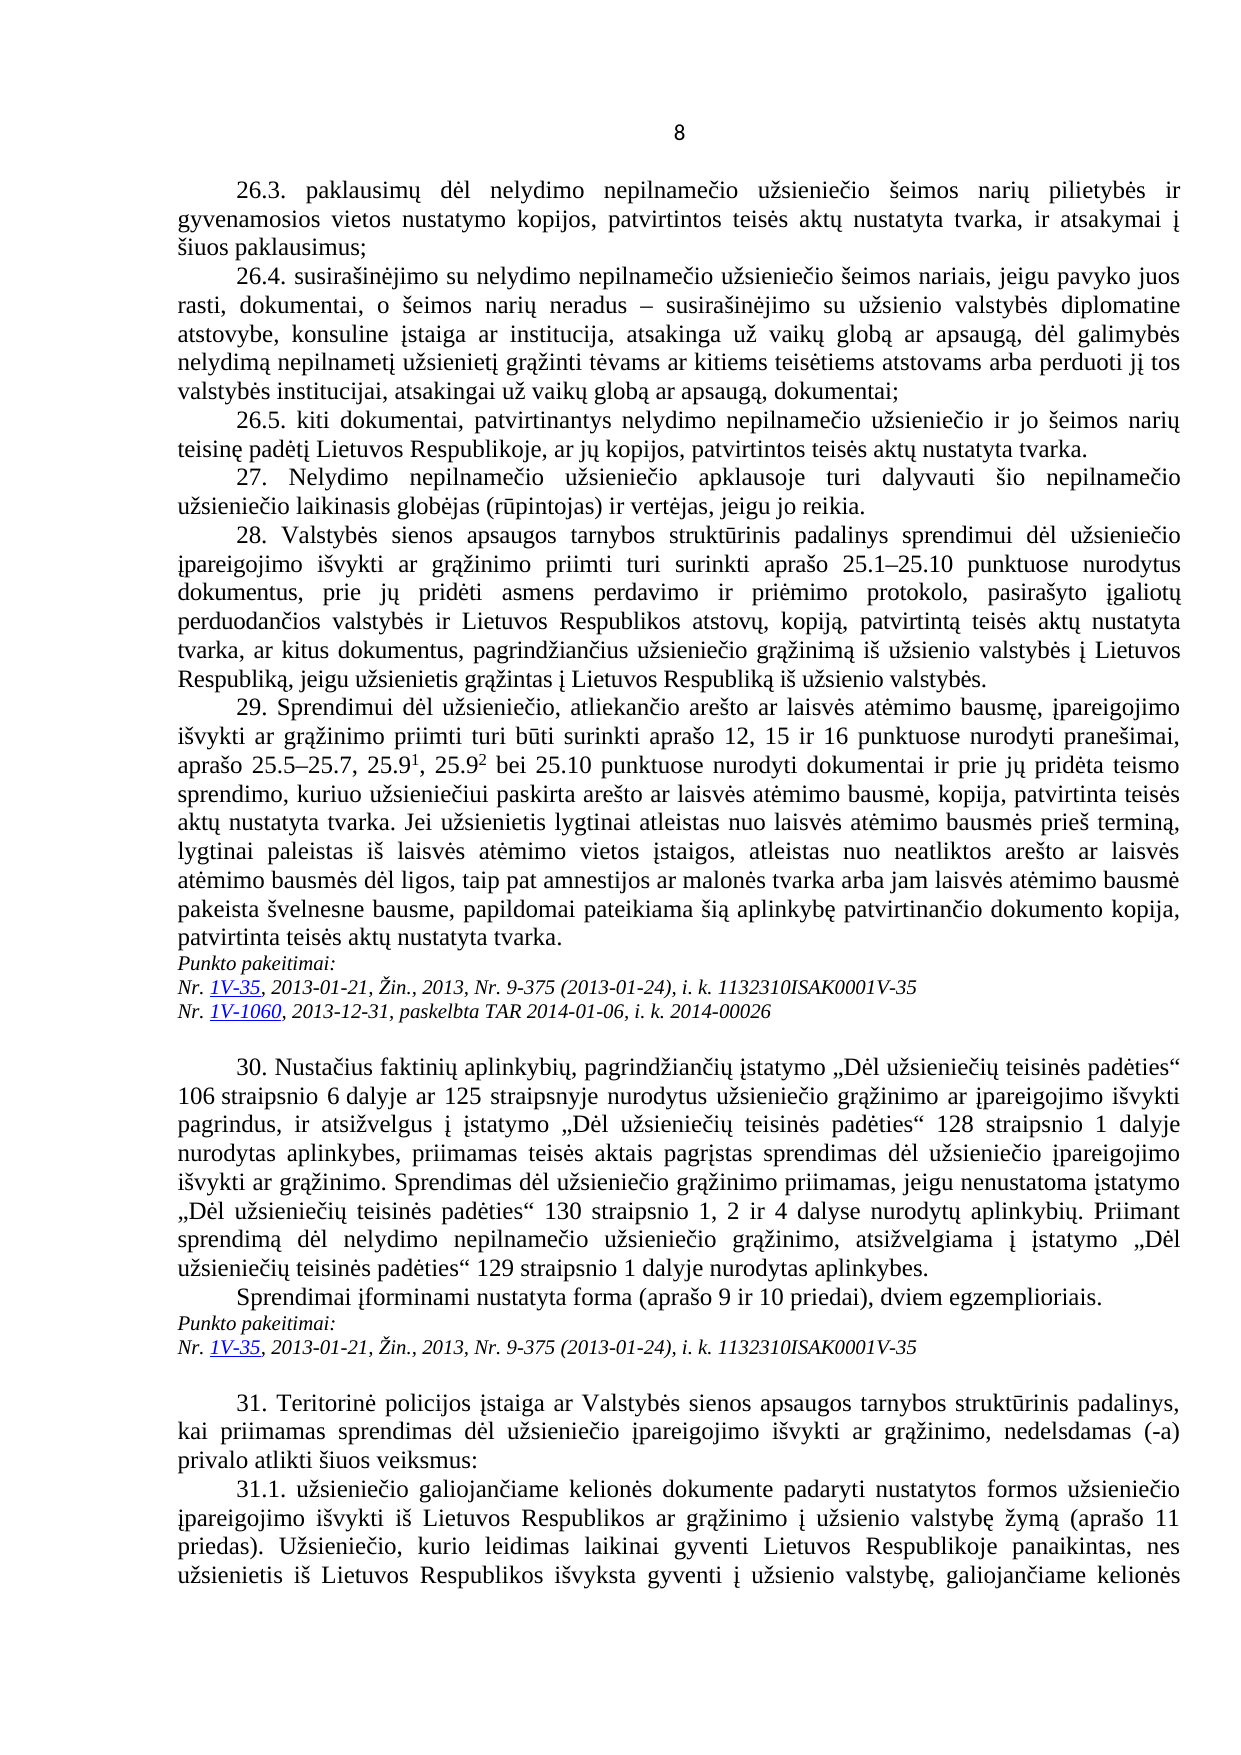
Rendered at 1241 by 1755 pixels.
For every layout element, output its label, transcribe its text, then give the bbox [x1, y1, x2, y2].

text Nr. 1V-1060, 2013-12-31, paskelbta TAR 2014-01-06, i. k. 2014-00026 [177, 999, 1181, 1023]
text 30. Nustačius faktinių aplinkybių, pagrindžiančių įstatymo „Dėl užsieniečių teisinės padėties“ 106 straipsnio 6 dalyje ar 125 straipsnyje nurodytus užsieniečio grąžinimo ar įpareigojimo išvykti pagrindus, ir atsižvelgus į įstatymo „Dėl užsieniečių teisinės padėties“ 128 straipsnio 1 dalyje nurodytas aplinkybes, priimamas teisės aktais pagrįstas sprendimas dėl užsieniečio įpareigojimo išvykti ar grąžinimo. Sprendimas dėl užsieniečio grąžinimo priimamas, jeigu nenustatoma įstatymo „Dėl užsieniečių teisinės padėties“ 130 straipsnio 1, 2 ir 4 dalyse nurodytų aplinkybių. Priimant sprendimą dėl nelydimo nepilnamečio užsieniečio grąžinimo, atsižvelgiama į įstatymo „Dėl užsieniečių teisinės padėties“ 129 straipsnio 1 dalyje nurodytas aplinkybes. [177, 1052, 1181, 1282]
text Punkto pakeitimai: [177, 1311, 1181, 1335]
text 27. Nelydimo nepilnamečio užsieniečio apklausoje turi dalyvauti šio nepilnamečio užsieniečio laikinasis globėjas (rūpintojas) ir vertėjas, jeigu jo reikia. [177, 462, 1181, 520]
text 28. Valstybės sienos apsaugos tarnybos struktūrinis padalinys sprendimui dėl užsieniečio įpareigojimo išvykti ar grąžinimo priimti turi surinkti aprašo 25.1–25.10 punktuose nurodytus dokumentus, prie jų pridėti asmens perdavimo ir priėmimo protokolo, pasirašyto įgaliotų perduodančios valstybės ir Lietuvos Respublikos atstovų, kopiją, patvirtintą teisės aktų nustatyta tvarka, ar kitus dokumentus, pagrindžiančius užsieniečio grąžinimą iš užsienio valstybės į Lietuvos Respubliką, jeigu užsienietis grąžintas į Lietuvos Respubliką iš užsienio valstybės. [177, 520, 1181, 692]
text 29. Sprendimui dėl užsieniečio, atliekančio arešto ar laisvės atėmimo bausmę, įpareigojimo išvykti ar grąžinimo priimti turi būti surinkti aprašo 12, 15 ir 16 punktuose nurodyti pranešimai, aprašo 25.5–25.7, 25.91, 25.92 bei 25.10 punktuose nurodyti dokumentai ir prie jų pridėta teismo sprendimo, kuriuo užsieniečiui paskirta arešto ar laisvės atėmimo bausmė, kopija, patvirtinta teisės aktų nustatyta tvarka. Jei užsienietis lygtinai atleistas nuo laisvės atėmimo bausmės prieš terminą, lygtinai paleistas iš laisvės atėmimo vietos įstaigos, atleistas nuo neatliktos arešto ar laisvės atėmimo bausmės dėl ligos, taip pat amnestijos ar malonės tvarka arba jam laisvės atėmimo bausmė pakeista švelnesne bausme, papildomai pateikiama šią aplinkybę patvirtinančio dokumento kopija, patvirtinta teisės aktų nustatyta tvarka. [177, 692, 1181, 951]
text 31.1. užsieniečio galiojančiame kelionės dokumente padaryti nustatytos formos užsieniečio įpareigojimo išvykti iš Lietuvos Respublikos ar grąžinimo į užsienio valstybę žymą (aprašo 11 priedas). Užsieniečio, kurio leidimas laikinai gyventi Lietuvos Respublikoje panaikintas, nes užsienietis iš Lietuvos Respublikos išvyksta gyventi į užsienio valstybę, galiojančiame kelionės [177, 1474, 1181, 1589]
text 31. Teritorinė policijos įstaiga ar Valstybės sienos apsaugos tarnybos struktūrinis padalinys, kai priimamas sprendimas dėl užsieniečio įpareigojimo išvykti ar grąžinimo, nedelsdamas (-a) privalo atlikti šiuos veiksmus: [177, 1388, 1181, 1474]
text Nr. 1V-35, 2013-01-21, Žin., 2013, Nr. 9-375 (2013-01-24), i. k. 1132310ISAK0001V-35 [177, 975, 1181, 999]
text 26.3. paklausimų dėl nelydimo nepilnamečio užsieniečio šeimos narių pilietybės ir gyvenamosios vietos nustatymo kopijos, patvirtintos teisės aktų nustatyta tvarka, ir atsakymai į šiuos paklausimus; [177, 175, 1181, 261]
text Sprendimai įforminami nustatyta forma (aprašo 9 ir 10 priedai), dviem egzemplioriais. [177, 1282, 1181, 1311]
text Nr. 1V-35, 2013-01-21, Žin., 2013, Nr. 9-375 (2013-01-24), i. k. 1132310ISAK0001V-35 [177, 1335, 1181, 1359]
text 26.5. kiti dokumentai, patvirtinantys nelydimo nepilnamečio užsieniečio ir jo šeimos narių teisinę padėtį Lietuvos Respublikoje, ar jų kopijos, patvirtintos teisės aktų nustatyta tvarka. [177, 405, 1181, 462]
text 26.4. susirašinėjimo su nelydimo nepilnamečio užsieniečio šeimos nariais, jeigu pavyko juos rasti, dokumentai, o šeimos narių neradus – susirašinėjimo su užsienio valstybės diplomatine atstovybe, konsuline įstaiga ar institucija, atsakinga už vaikų globą ar apsaugą, dėl galimybės nelydimą nepilnametį užsienietį grąžinti tėvams ar kitiems teisėtiems atstovams arba perduoti jį tos valstybės institucijai, atsakingai už vaikų globą ar apsaugą, dokumentai; [177, 261, 1181, 405]
text Punkto pakeitimai: [177, 951, 1181, 975]
